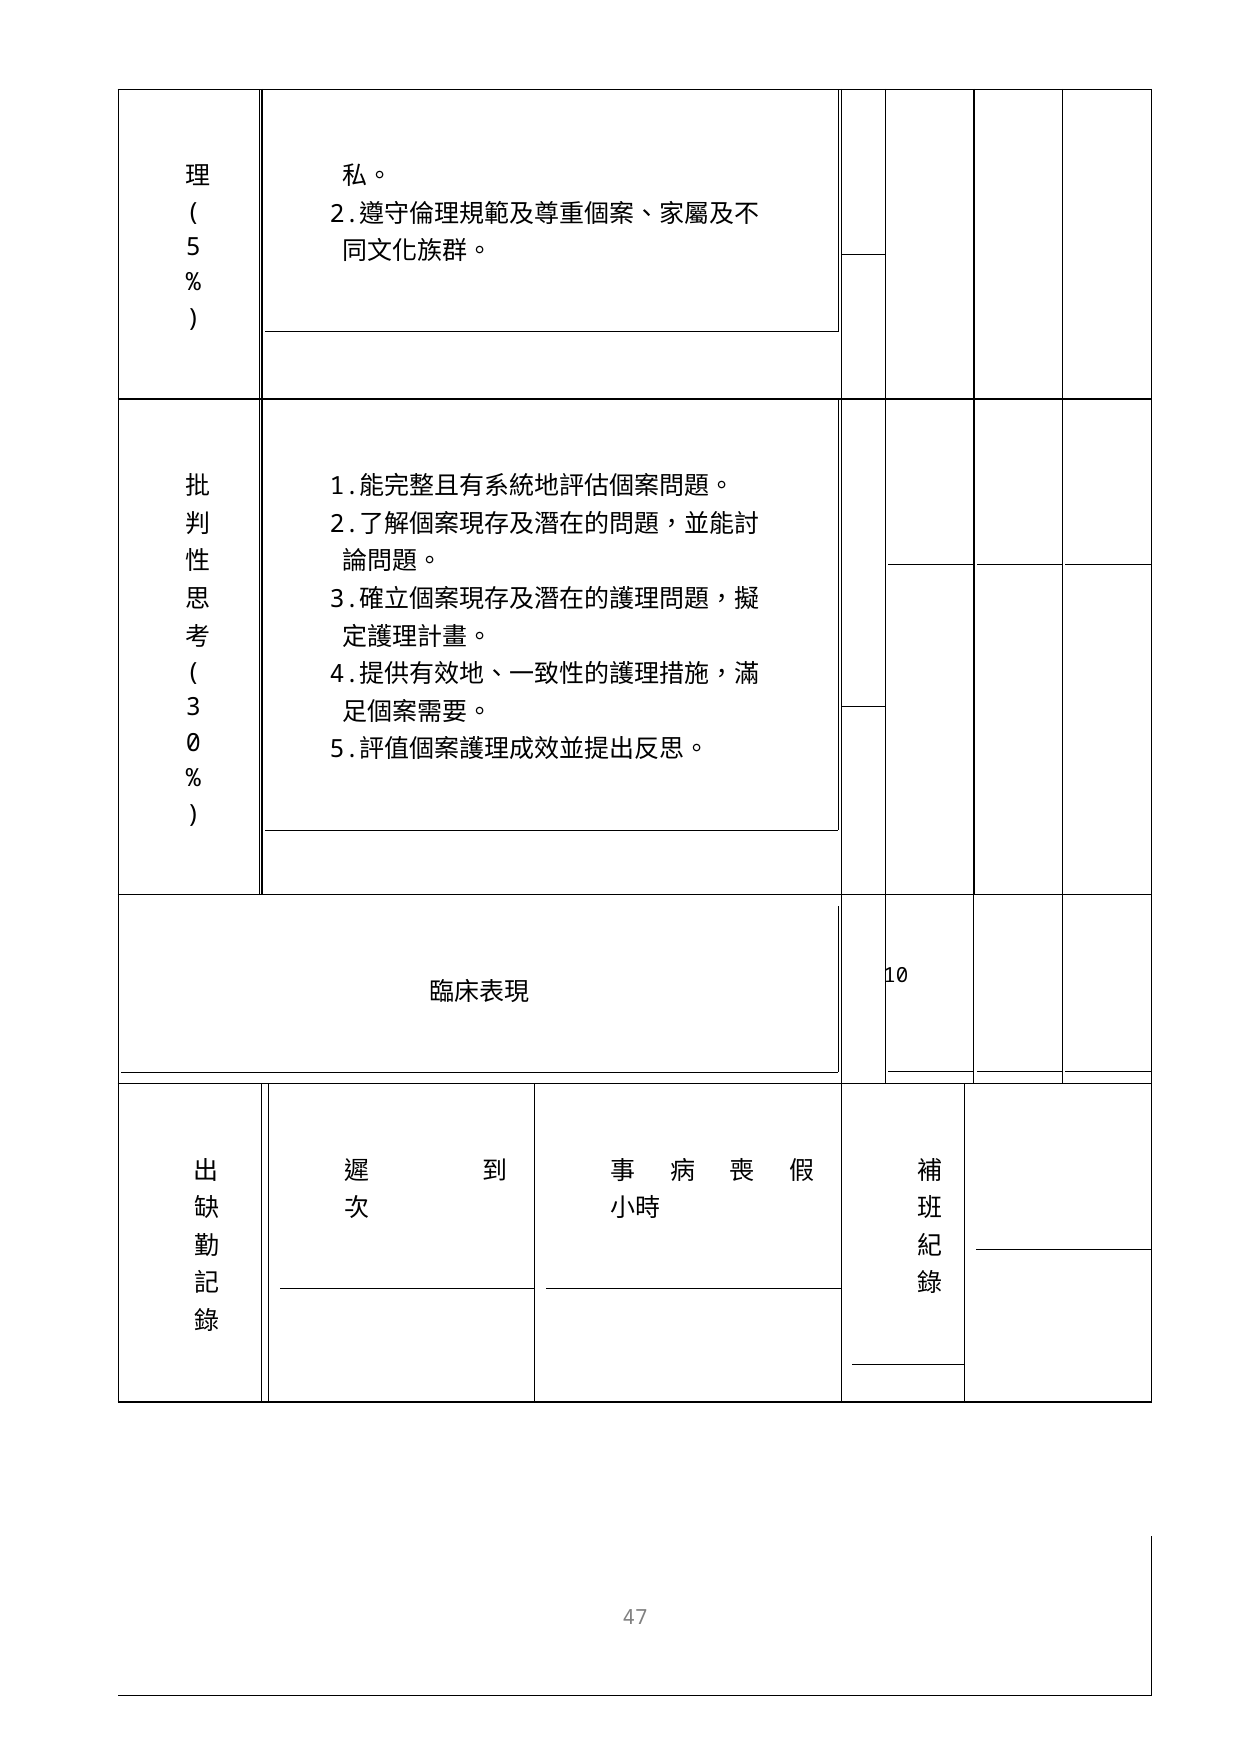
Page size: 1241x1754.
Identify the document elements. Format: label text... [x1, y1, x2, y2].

table_cell 事病喪假 小時 [535, 1084, 841, 1401]
table_cell 出缺勤記錄 [119, 1084, 261, 1401]
table_cell 6 6 6 6 6 [842, 400, 885, 706]
table_cell [975, 90, 1062, 398]
table_cell 補班紀錄 [842, 1084, 964, 1401]
table_cell 3 2 [842, 90, 885, 254]
table_cell [262, 1084, 268, 1401]
table_cell 100 [842, 895, 885, 1083]
table_cell 臨床表現 [119, 895, 841, 1083]
table_cell [886, 90, 973, 398]
table_cell [1063, 400, 1151, 894]
table_cell 理(5%) [119, 90, 259, 398]
table_cell 6 6 6 6 6 [842, 707, 885, 894]
table_cell [965, 1084, 1151, 1401]
table_cell [886, 895, 973, 1083]
table_cell 1.能完整且有系統地評估個案問題。 2.了解個案現存及潛在的問題，並能討論問題。 3.確立個案現存及潛在的護理問題，擬定護理計畫。 4.提供有效地、一致性的護理措施，滿足個案需要。 5.評值個案護理成效並提出反思。 [263, 400, 841, 894]
table_cell 私。 2.遵守倫理規範及尊重個案、家屬及不同文化族群。 [263, 90, 841, 398]
table_cell [886, 400, 973, 894]
table_cell 遲到 次 [269, 1084, 534, 1401]
table_cell [975, 400, 1062, 894]
table_cell [1063, 895, 1151, 1083]
table_cell [974, 895, 1062, 1083]
table_cell 批判性思考(30%) [119, 400, 259, 894]
table_cell [1063, 90, 1151, 398]
table_cell 3 2 [842, 255, 885, 398]
